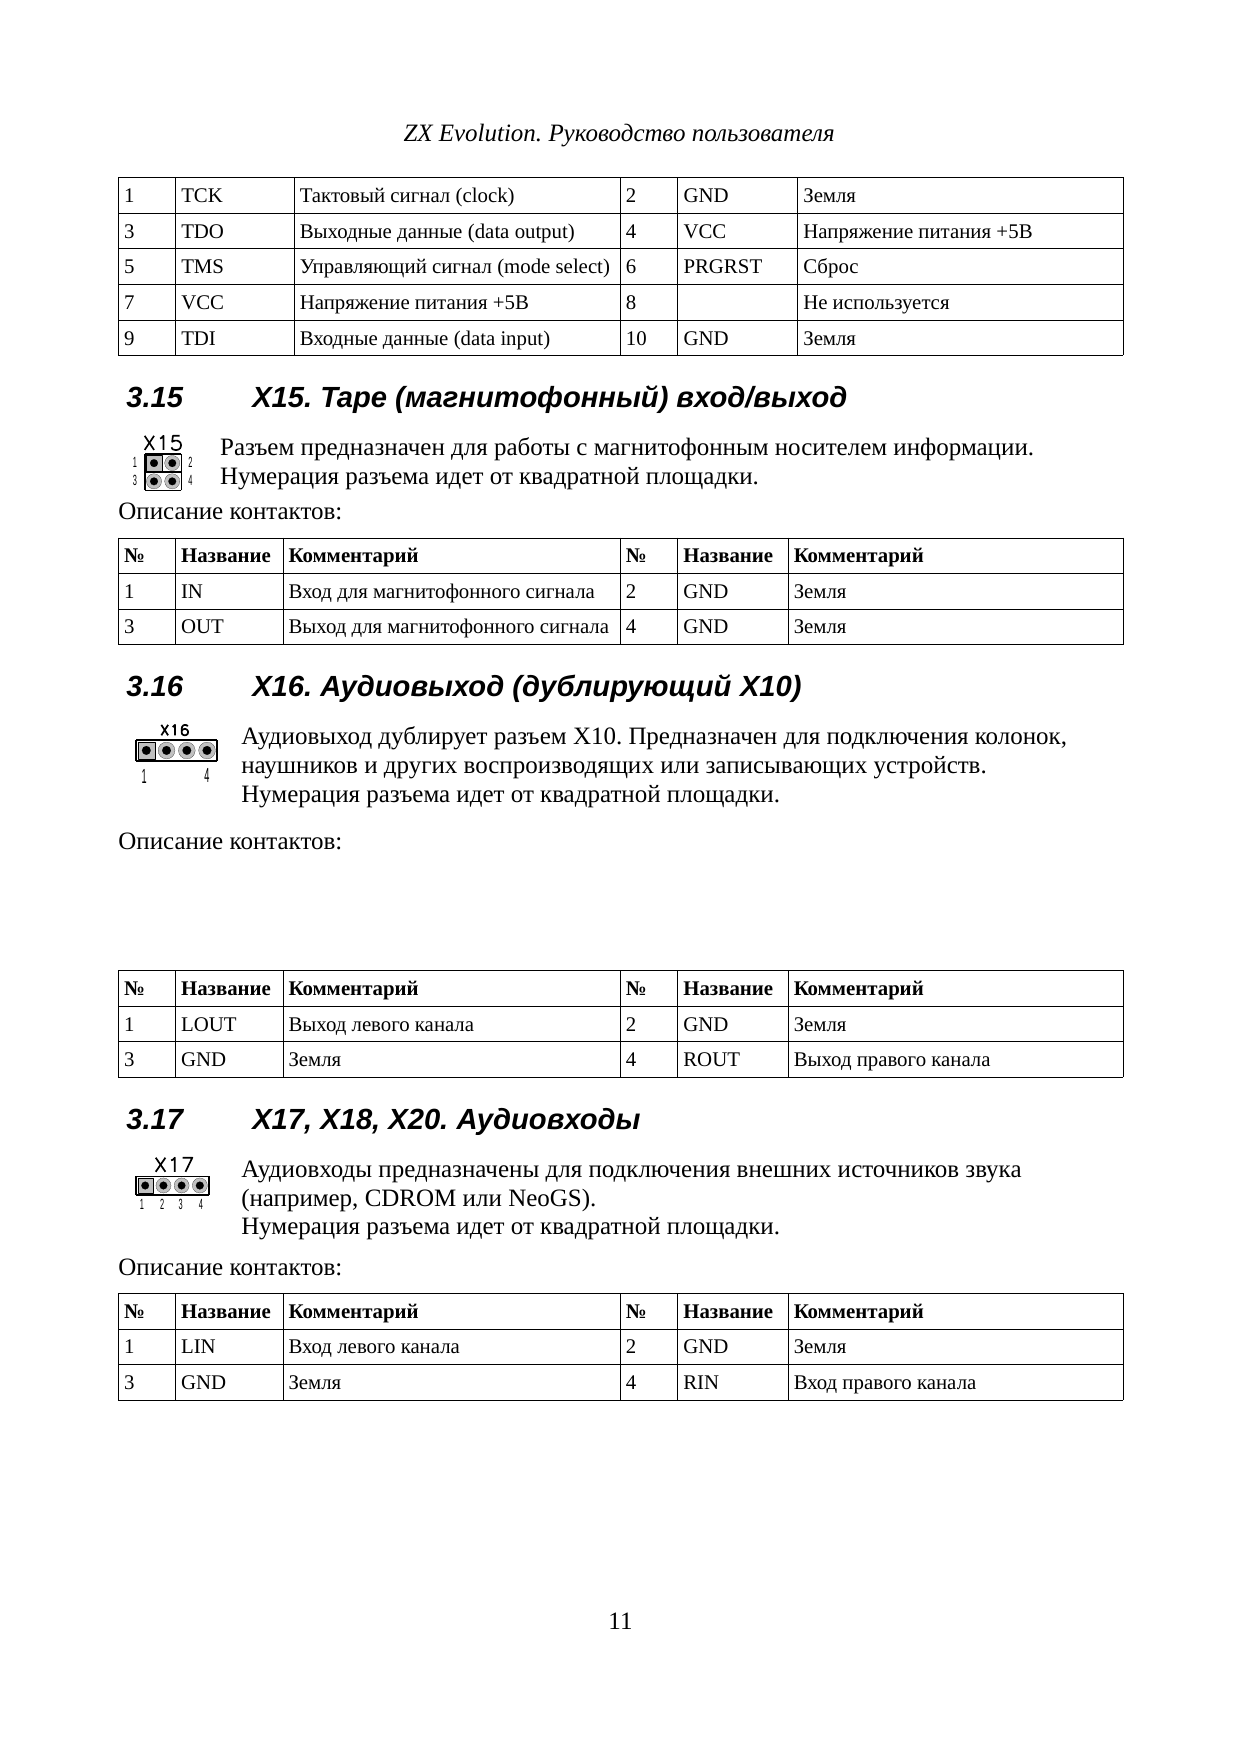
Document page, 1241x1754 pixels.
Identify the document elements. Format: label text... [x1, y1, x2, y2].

table_cell 1 [119, 1330, 175, 1364]
table_cell Земля [798, 321, 1123, 355]
table_header Комментарий [789, 539, 1123, 573]
table_cell Не используется [798, 285, 1123, 319]
table_cell ROUT [678, 1042, 788, 1077]
table_cell 4 [621, 214, 677, 248]
table_header Комментарий [789, 971, 1123, 1006]
table_cell GND [176, 1042, 283, 1077]
table_cell GND [678, 178, 797, 213]
table_cell 5 [119, 249, 175, 284]
table_cell Входные данные (data input) [295, 321, 620, 355]
table_cell Выход для магнитофонного сигнала [284, 610, 620, 644]
table_cell Напряжение питания +5В [295, 285, 620, 319]
table_cell LIN [176, 1330, 283, 1364]
table_header № [621, 1294, 677, 1329]
table_cell 1 [119, 178, 175, 213]
table_header Название [176, 539, 283, 573]
table_header № [119, 971, 175, 1006]
table_header Комментарий [284, 971, 620, 1006]
table_cell 1 [119, 1007, 175, 1041]
table_cell 4 [621, 1042, 677, 1077]
table_header Название [176, 1294, 283, 1329]
table_cell GND [678, 1007, 788, 1041]
table_cell Выход левого канала [284, 1007, 620, 1041]
table_cell IN [176, 574, 283, 609]
table_header Название [176, 971, 283, 1006]
table_header Название [678, 971, 788, 1006]
table_cell 2 [621, 178, 677, 213]
table_cell Управляющий сигнал (mode select) [295, 249, 620, 284]
table_cell VCC [176, 285, 294, 319]
table_header № [119, 539, 175, 573]
table_header № [119, 1294, 175, 1329]
table_cell RIN [678, 1365, 788, 1400]
table_cell 9 [119, 321, 175, 355]
table_cell GND [678, 1330, 788, 1364]
table_cell [678, 285, 797, 319]
text Описание контактов: [118, 496, 1122, 525]
table_header № [621, 971, 677, 1006]
table_cell TDO [176, 214, 294, 248]
table_cell TCK [176, 178, 294, 213]
table_cell 10 [621, 321, 677, 355]
table_cell TMS [176, 249, 294, 284]
table_cell 6 [621, 249, 677, 284]
subtitle X17, X18, X20. Аудиовходы [118, 1102, 1122, 1136]
table_cell TDI [176, 321, 294, 355]
table_cell 3 [119, 1042, 175, 1077]
table_cell OUT [176, 610, 283, 644]
table_cell 3 [119, 1365, 175, 1400]
table_cell Напряжение питания +5В [798, 214, 1123, 248]
table_cell Земля [798, 178, 1123, 213]
table_cell 7 [119, 285, 175, 319]
table_header Название [678, 1294, 788, 1329]
table_cell 2 [621, 1007, 677, 1041]
table_header Разъем предназначен для работы с магнитофонным носителем информации. Нумерация разъема идет от квадратной площадки. [214, 426, 1123, 496]
table_cell GND [176, 1365, 283, 1400]
table_cell 8 [621, 285, 677, 319]
table_cell 3 [119, 214, 175, 248]
table_cell Вход правого канала [789, 1365, 1123, 1400]
table_header [118, 1148, 235, 1252]
table_cell 1 [119, 574, 175, 609]
table_cell LOUT [176, 1007, 283, 1041]
table_cell GND [678, 574, 788, 609]
table_cell VCC [678, 214, 797, 248]
table_cell GND [678, 610, 788, 644]
table_header [118, 715, 235, 826]
subtitle X15. Tape (магнитофонный) вход/выход [118, 380, 1122, 414]
table_cell 2 [621, 1330, 677, 1364]
table_header Комментарий [284, 1294, 620, 1329]
table_cell Земля [284, 1042, 620, 1077]
table_cell GND [678, 321, 797, 355]
text Описание контактов: [118, 826, 1122, 855]
text Описание контактов: [118, 1252, 1122, 1281]
table_cell Земля [789, 1330, 1123, 1364]
subtitle X16. Аудиовыход (дублирующий X10) [118, 669, 1122, 703]
table_cell PRGRST [678, 249, 797, 284]
table_header Название [678, 539, 788, 573]
table_cell Земля [789, 610, 1123, 644]
table_cell 3 [119, 610, 175, 644]
table_header [118, 426, 214, 496]
table_cell Земля [789, 1007, 1123, 1041]
table_cell Тактовый сигнал (clock) [295, 178, 620, 213]
table_cell Сброс [798, 249, 1123, 284]
table_cell Земля [284, 1365, 620, 1400]
table_cell Выходные данные (data output) [295, 214, 620, 248]
table_cell Выход правого канала [789, 1042, 1123, 1077]
table_cell Вход левого канала [284, 1330, 620, 1364]
table_header № [621, 539, 677, 573]
table_header Комментарий [284, 539, 620, 573]
table_cell 4 [621, 610, 677, 644]
table_cell 4 [621, 1365, 677, 1400]
table_header Комментарий [789, 1294, 1123, 1329]
table_cell Вход для магнитофонного сигнала [284, 574, 620, 609]
table_header Аудиовыход дублирует разъем X10. Предназначен для подключения колонок, наушников и других воспроизводящих или записывающих устройств. Нумерация разъема идет от квадратной площадки. [235, 715, 1123, 826]
table_cell 2 [621, 574, 677, 609]
table_header Аудиовходы предназначены для подключения внешних источников звука (например, CDROM или NeoGS). Нумерация разъема идет от квадратной площадки. [235, 1148, 1123, 1252]
table_cell Земля [789, 574, 1123, 609]
